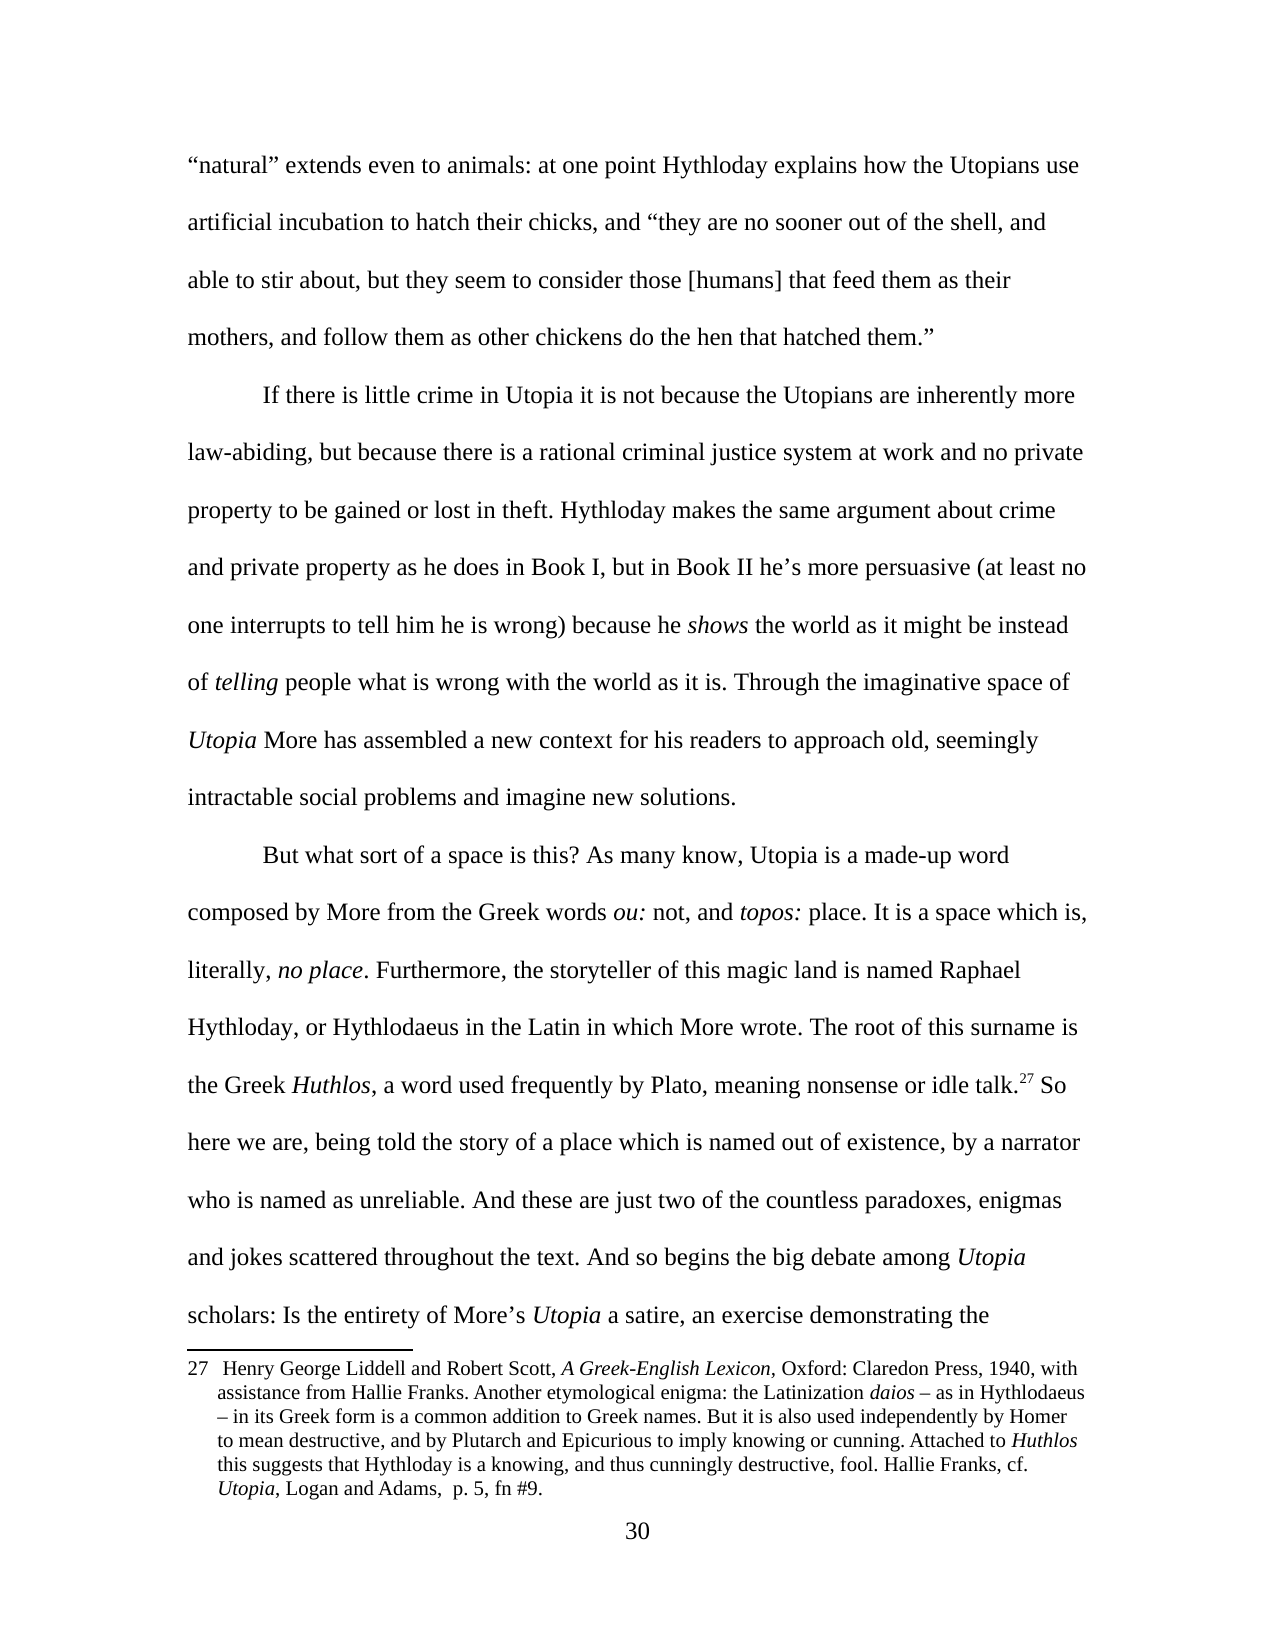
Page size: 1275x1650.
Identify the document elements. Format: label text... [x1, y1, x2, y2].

text If there is little crime in Utopia it is not because the Utopians are inherently more law-abiding, but because there is a rational criminal justice system at work and no private property to be gained or lost in theft. Hythloday makes the same argument about crime and private property as he does in Book I, but in Book II he’s more persuasive (at least no one interrupts to tell him he is wrong) because he shows the world as it might be instead of telling people what is wrong with the world as it is. Through the imaginative space of Utopia More has assembled a new context for his readers to approach old, seemingly intractable social problems and imagine new solutions. [187, 380, 1087, 811]
text Henry George Liddell and Robert Scott, A Greek-English Lexicon, Oxford: Claredon Press, 1940, with assistance from Hallie Franks. Another etymological enigma: the Latinization daios – as in Hythlodaeus – in its Greek form is a common addition to Greek names. But it is also used independently by Homer to mean destructive, and by Plutarch and Epicurious to imply knowing or cunning. Attached to Huthlos this suggests that Hythloday is a knowing, and thus cunningly destructive, fool. Hallie Franks, cf. Utopia, Logan and Adams, p. 5, fn #9. [187, 1356, 1087, 1500]
text “natural” extends even to animals: at one point Hythloday explains how the Utopians use artificial incubation to hatch their chicks, and “they are no sooner out of the shell, and able to stir about, but they seem to consider those [humans] that feed them as their mothers, and follow them as other chickens do the hen that hatched them.” [187, 150, 1087, 351]
text But what sort of a space is this? As many know, Utopia is a made-up word composed by More from the Greek words ou: not, and topos: place. It is a space which is, literally, no place. Furthermore, the storyteller of this magic land is named Raphael Hythloday, or Hythlodaeus in the Latin in which More wrote. The root of this surname is the Greek Huthlos, a word used frequently by Plato, meaning nonsense or idle talk. So here we are, being told the story of a place which is named out of existence, by a narrator who is named as unreliable. And these are just two of the countless paradoxes, enigmas and jokes scattered throughout the text. And so begins the big debate among Utopia scholars: Is the entirety of More’s Utopia a satire, an exercise demonstrating the [187, 840, 1087, 1329]
